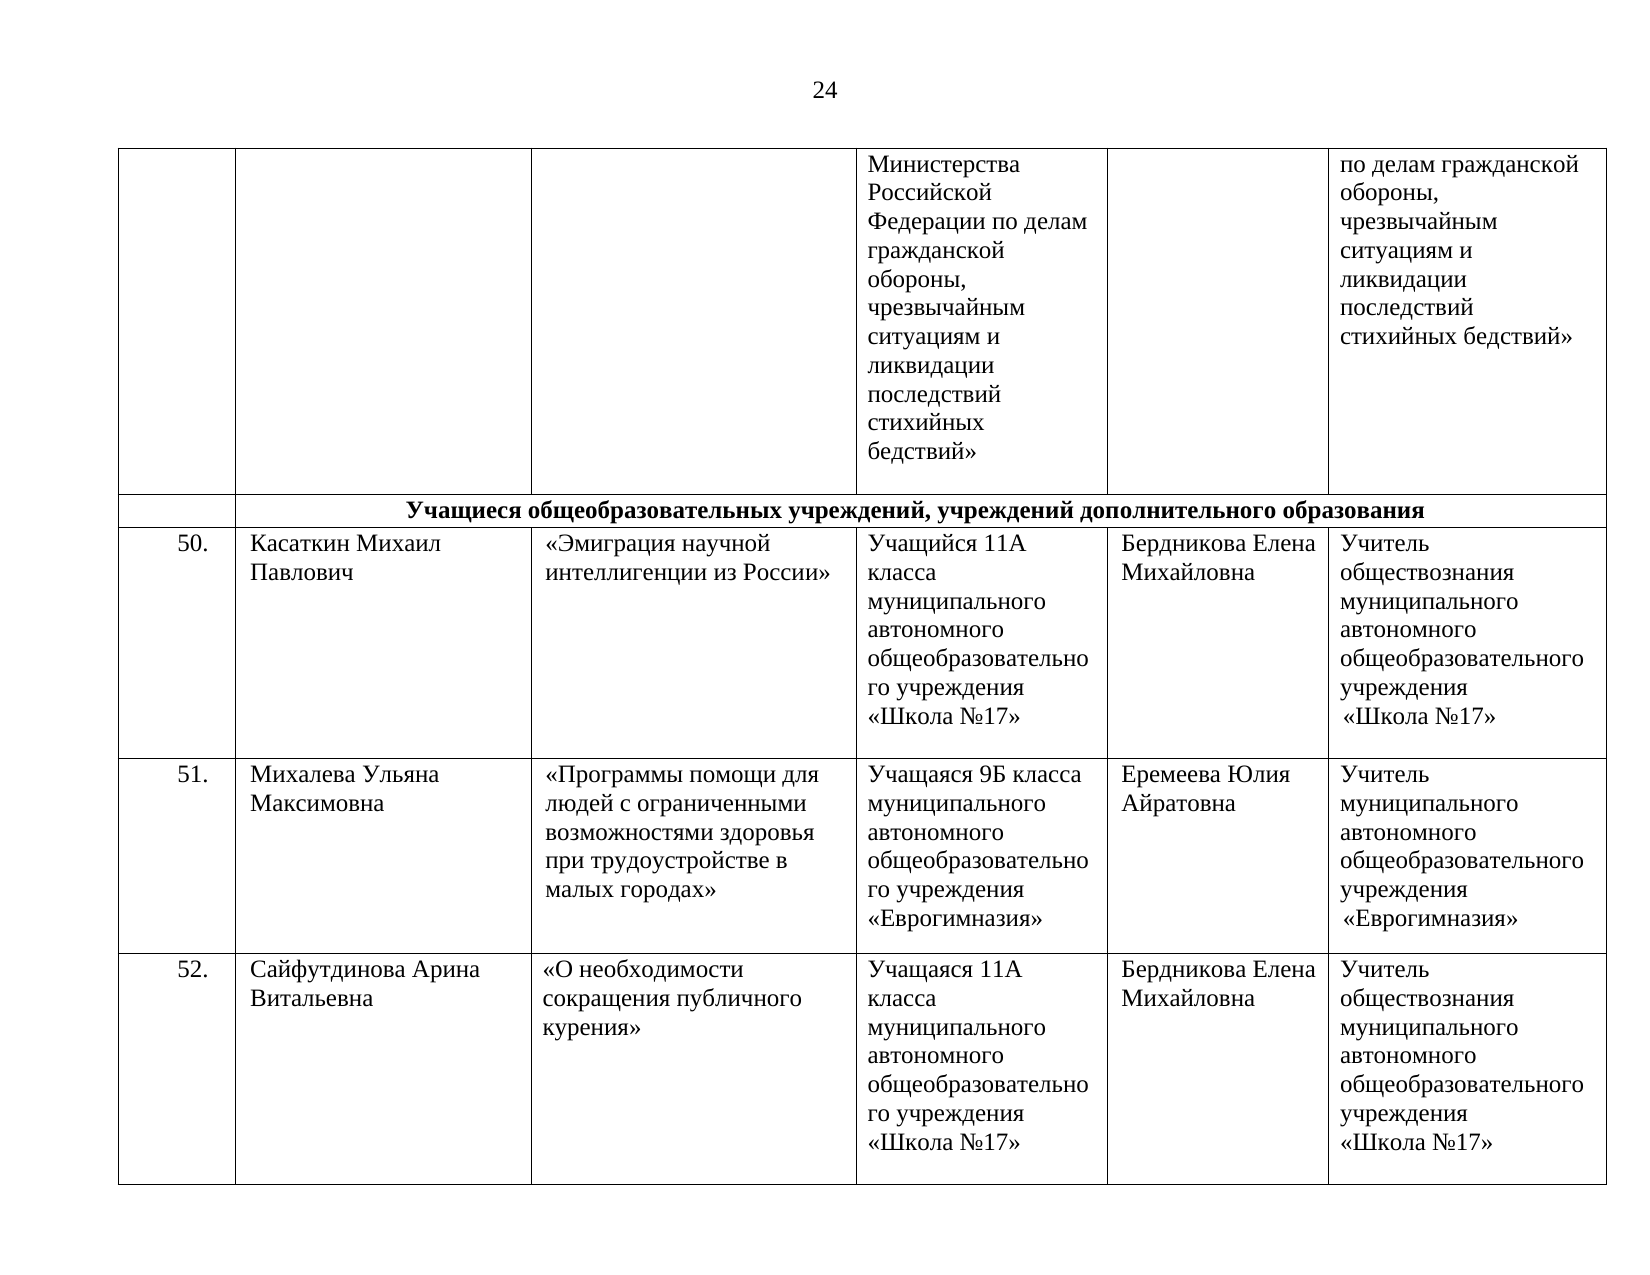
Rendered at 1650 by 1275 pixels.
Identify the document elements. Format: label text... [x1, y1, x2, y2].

table_cell [1607, 527, 1650, 758]
table_cell [1108, 149, 1328, 494]
table_cell Учитель муниципального автономного общеобразовательного учреждения «Еврогимназия» [1329, 759, 1606, 953]
table_cell [119, 149, 235, 494]
table_cell Учащаяся 11А класса муниципального автономного общеобразовательного учреждения «Школа №17» [857, 954, 1107, 1184]
table_cell «О необходимости сокращения публичного курения» [532, 954, 856, 1184]
table_cell Министерства Российской Федерации по делам гражданской обороны, чрезвычайным ситуациям и ликвидации последствий стихийных бедствий» [857, 149, 1107, 494]
table_cell «Эмиграция научной интеллигенции из России» [532, 528, 856, 758]
table_cell «Программы помощи для людей с ограниченными возможностями здоровья при трудоустройстве в малых городах» [532, 759, 856, 953]
table_cell [119, 495, 235, 527]
table_cell по делам гражданской обороны, чрезвычайным ситуациям и ликвидации последствий стихийных бедствий» [1329, 149, 1606, 494]
table_cell [1607, 758, 1650, 953]
table_cell Учащаяся 9Б класса муниципального автономного общеобразовательного учреждения «Еврогимназия» [857, 759, 1107, 953]
table_cell [1607, 494, 1650, 527]
table_cell [119, 528, 235, 758]
table_cell [1607, 953, 1650, 1184]
table_cell Учитель обществознания муниципального автономного общеобразовательного учреждения «Школа №17» [1329, 954, 1606, 1184]
table_cell [1607, 148, 1650, 494]
table_cell Сайфутдинова Арина Витальевна [236, 954, 531, 1184]
table_cell Учитель обществознания муниципального автономного общеобразовательного учреждения «Школа №17» [1329, 528, 1606, 758]
table_cell Бердникова Елена Михайловна [1108, 528, 1328, 758]
table_cell [236, 149, 531, 494]
table_cell [119, 954, 235, 1184]
table_cell Касаткин Михаил Павлович [236, 528, 531, 758]
table_cell Учащиеся общеобразовательных учреждений, учреждений дополнительного образования [236, 495, 1606, 527]
table_cell Учащийся 11А класса муниципального автономного общеобразовательного учреждения «Школа №17» [857, 528, 1107, 758]
table_cell [532, 149, 856, 494]
table_cell Бердникова Елена Михайловна [1108, 954, 1328, 1184]
table_cell [119, 759, 235, 953]
table_cell Еремеева Юлия Айратовна [1108, 759, 1328, 953]
table_cell Михалева Ульяна Максимовна [236, 759, 531, 953]
